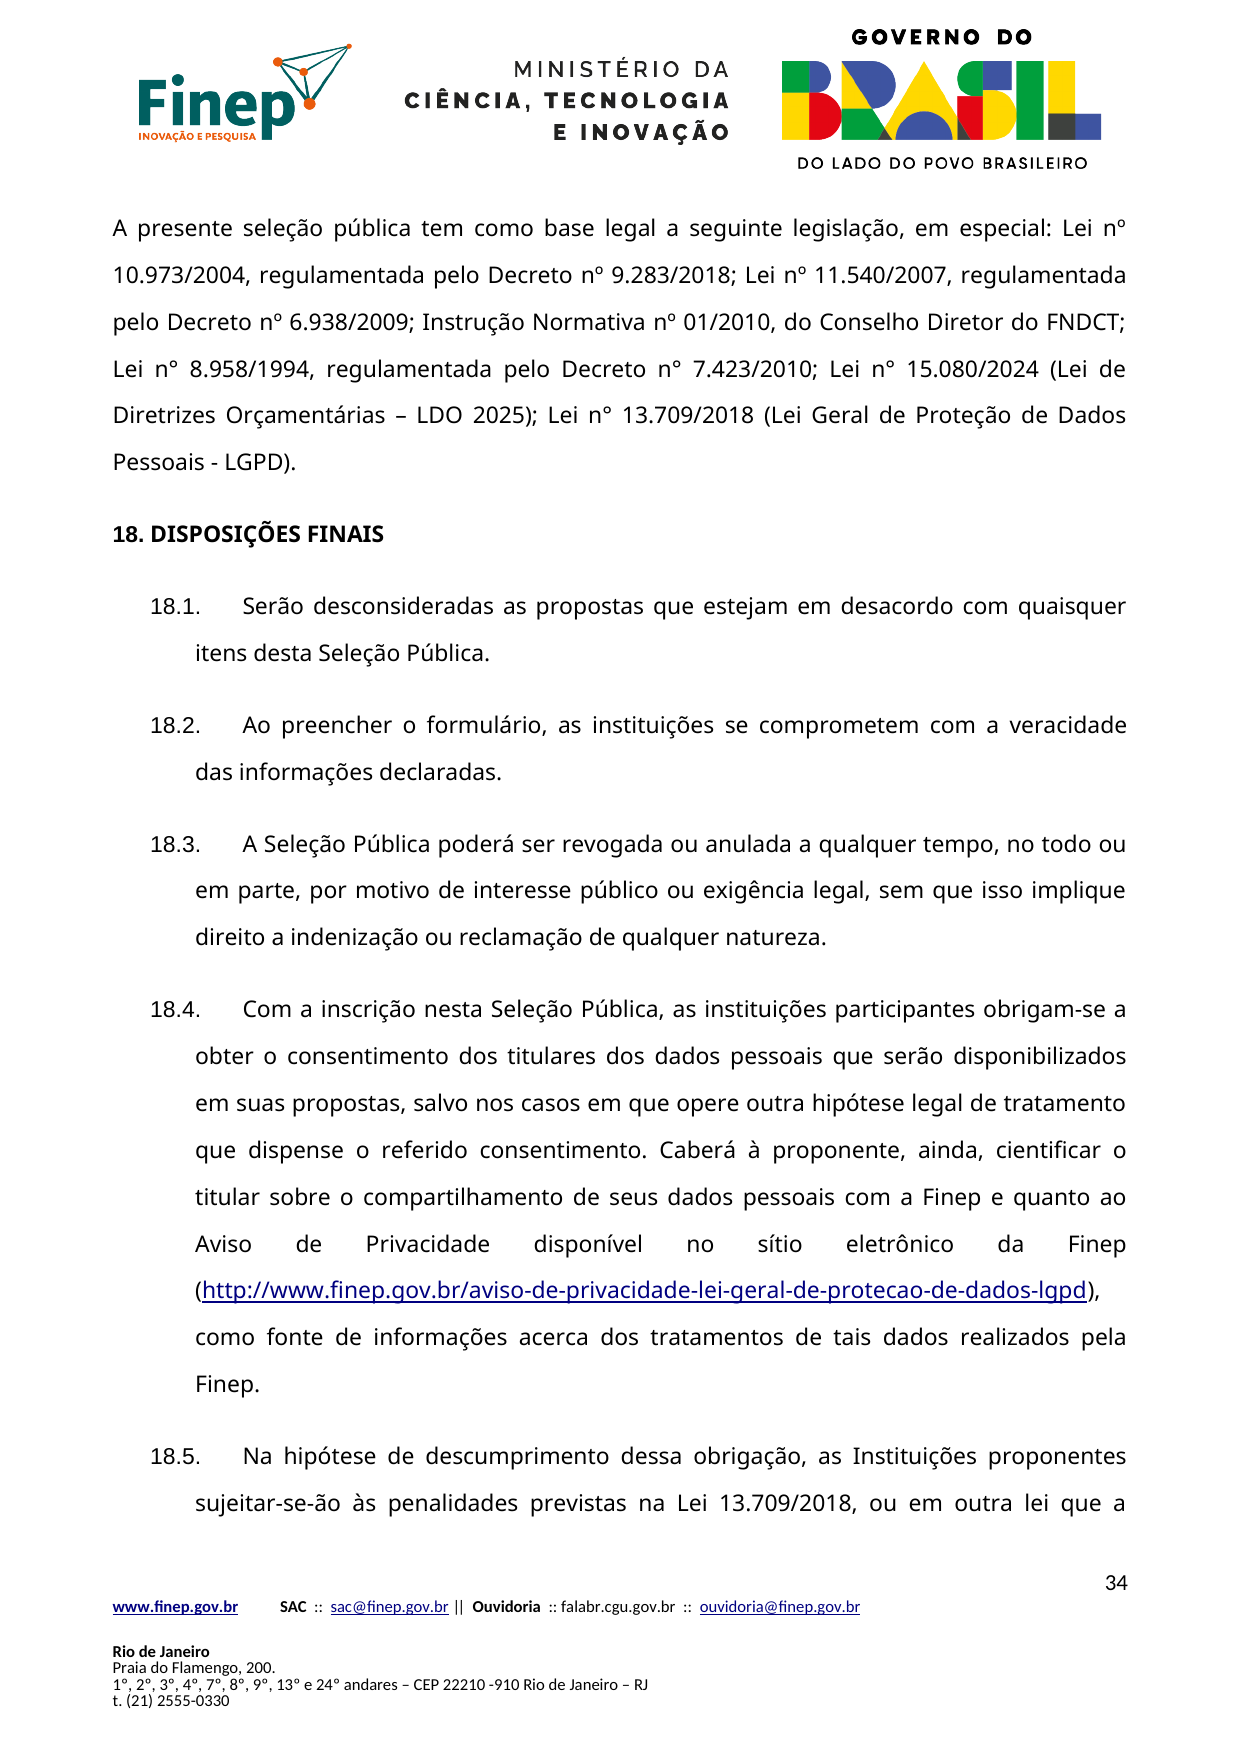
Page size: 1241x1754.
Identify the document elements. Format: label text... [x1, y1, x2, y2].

list Ao preencher o formulário, as instituições se comprometem com a veracidade das informações declaradas. [150, 709, 1128, 787]
list A Seleção Pública poderá ser revogada ou anulada a qualquer tempo, no todo ou em parte, por motivo de interesse público ou exigência legal, sem que isso implique direito a indenização ou reclamação de qualquer natureza. [150, 827, 1128, 952]
list Serão desconsideradas as propostas que estejam em desacordo com quaisquer itens desta Seleção Pública. [150, 590, 1128, 668]
text A presente seleção pública tem como base legal a seguinte legislação, em especial: Lei nº 10.973/2004, regulamentada pelo Decreto nº 9.283/2018; Lei nº 11.540/2007, regulamentada pelo Decreto nº 6.938/2009; Instrução Normativa nº 01/2010, do Conselho Diretor do FNDCT; Lei n° 8.958/1994, regulamentada pelo Decreto n° 7.423/2010; Lei n° 15.080/2024 (Lei de Diretrizes Orçamentárias – LDO 2025); Lei n° 13.709/2018 (Lei Geral de Proteção de Dados Pessoais - LGPD). [112, 212, 1128, 477]
list Na hipótese de descumprimento dessa obrigação, as Instituições proponentes sujeitar-se-ão às penalidades previstas na Lei 13.709/2018, ou em outra lei que a [150, 1440, 1128, 1518]
list Com a inscrição nesta Seleção Pública, as instituições participantes obrigam-se a obter o consentimento dos titulares dos dados pessoais que serão disponibilizados em suas propostas, salvo nos casos em que opere outra hipótese legal de tratamento que dispense o referido consentimento. Caberá à proponente, ainda, cientificar o titular sobre o compartilhamento de seus dados pessoais com a Finep e quanto ao Aviso de Privacidade disponível no sítio eletrônico da Finep (http://www.finep.gov.br/aviso-de-privacidade-lei-geral-de-protecao-de-dados-lgpd), como fonte de informações acerca dos tratamentos de tais dados realizados pela Finep. [150, 993, 1128, 1399]
list DISPOSIÇÕES FINAIS [112, 518, 1128, 549]
